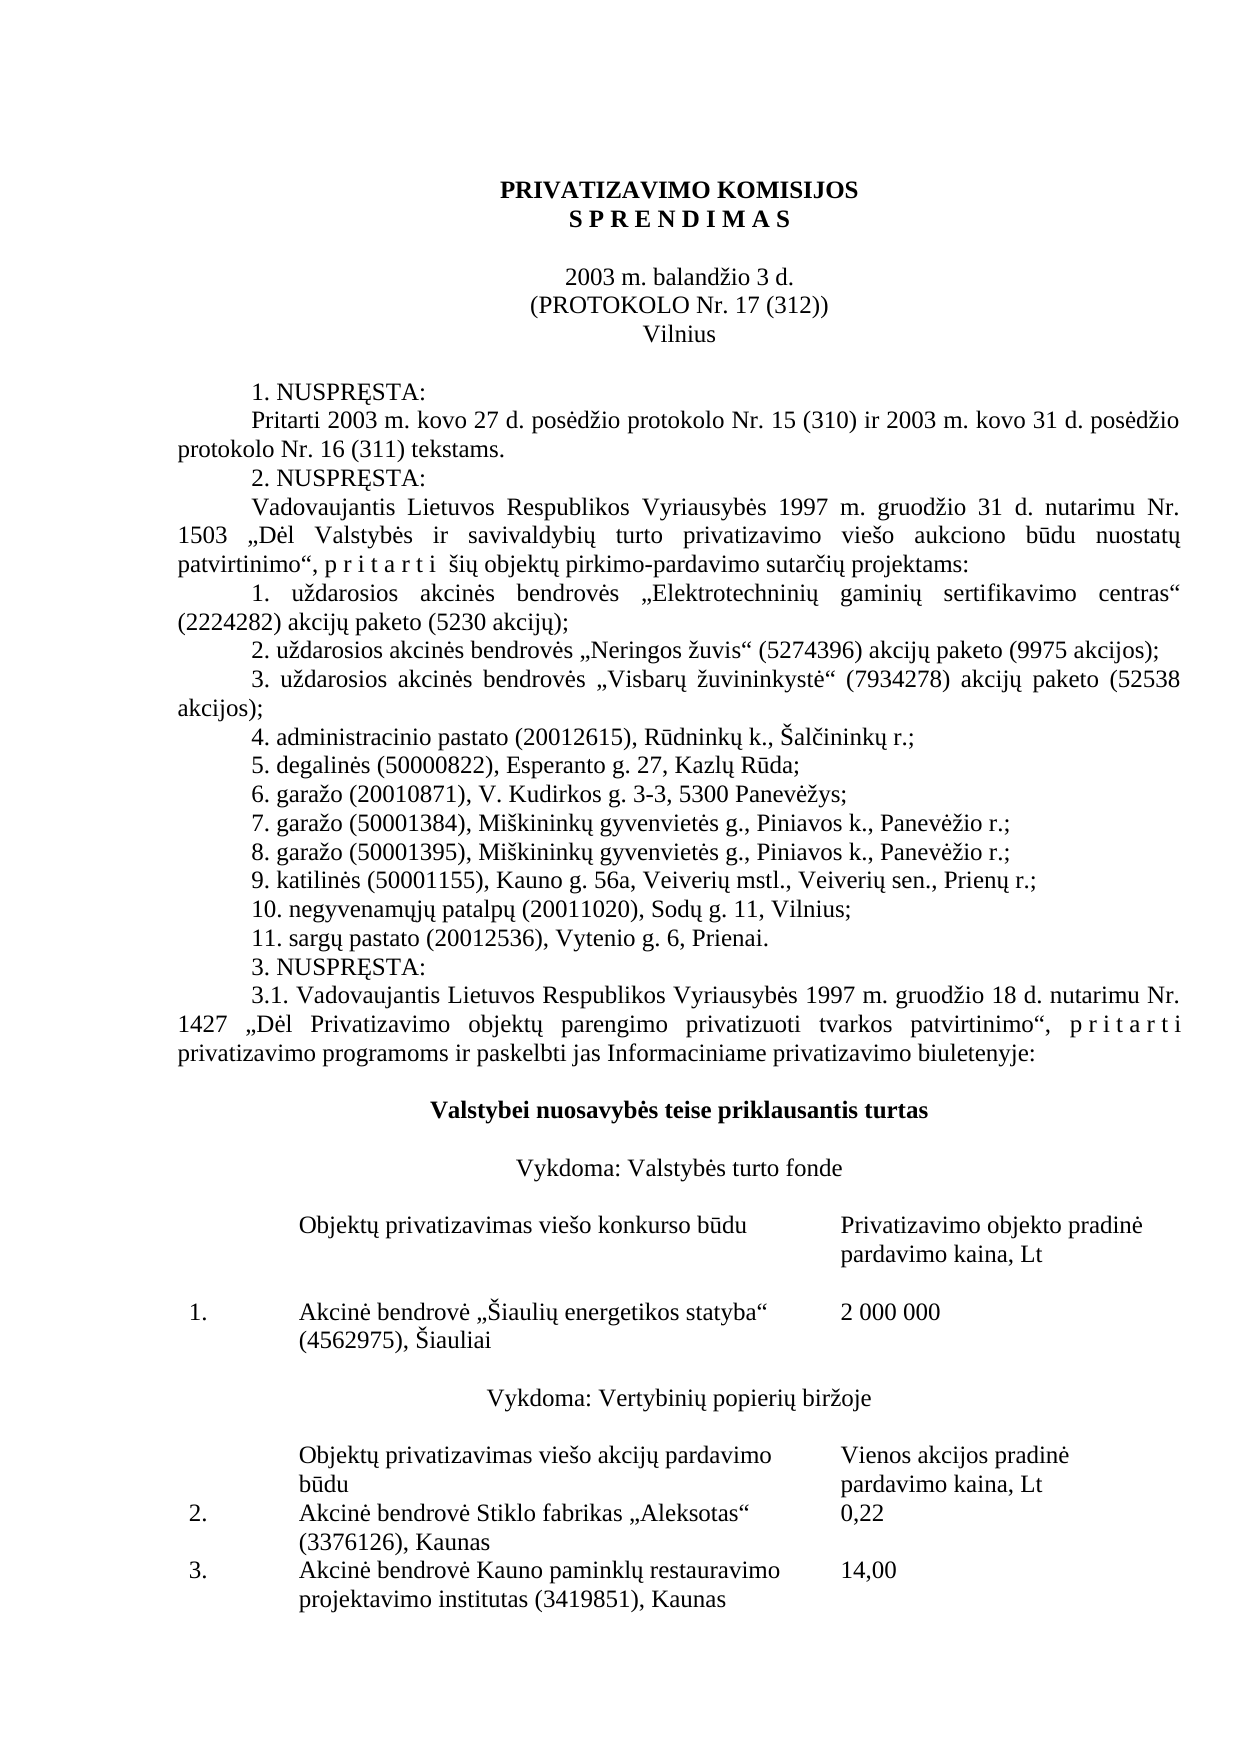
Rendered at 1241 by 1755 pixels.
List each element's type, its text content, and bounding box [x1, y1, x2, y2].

text Vilnius [177, 319, 1181, 348]
text 2. NUSPRĘSTA: [177, 463, 1181, 492]
table_cell 1. [177, 1297, 287, 1354]
text 1. NUSPRĘSTA: [177, 377, 1181, 406]
table_cell Objektų privatizavimas viešo konkurso būdu [287, 1211, 829, 1268]
text PRIVATIZAVIMO KOMISIJOS [177, 176, 1181, 204]
text S P R E N D I M A S [177, 204, 1181, 233]
text 2. uždarosios akcinės bendrovės „Neringos žuvis“ (5274396) akcijų paketo (9975 akcijos); [177, 636, 1181, 664]
text 10. negyvenamųjų patalpų (20011020), Sodų g. 11, Vilnius; [177, 894, 1181, 923]
text 6. garažo (20010871), V. Kudirkos g. 3-3, 5300 Panevėžys; [177, 779, 1181, 808]
table_cell [177, 1124, 1181, 1153]
text 3.1. Vadovaujantis Lietuvos Respublikos Vyriausybės 1997 m. gruodžio 18 d. nutarimu Nr. 1427 „Dėl Privatizavimo objektų parengimo privatizuoti tvarkos patvirtinimo“, pritarti privatizavimo programoms ir paskelbti jas Informaciniame privatizavimo biuletenyje: [177, 981, 1181, 1067]
table_cell 3. [177, 1556, 287, 1613]
table_cell Vykdoma: Vertybinių popierių biržoje [177, 1383, 1181, 1412]
table_cell Vienos akcijos pradinė pardavimo kaina, Lt [829, 1441, 1181, 1498]
table_cell Objektų privatizavimas viešo akcijų pardavimo būdu [287, 1441, 829, 1498]
text 9. katilinės (50001155), Kauno g. 56a, Veiverių mstl., Veiverių sen., Prienų r.; [177, 866, 1181, 894]
table_cell [177, 1211, 287, 1268]
table_cell 2. [177, 1498, 287, 1556]
table_cell [177, 1441, 287, 1498]
text Vadovaujantis Lietuvos Respublikos Vyriausybės 1997 m. gruodžio 31 d. nutarimu Nr. 1503 „Dėl Valstybės ir savivaldybių turto privatizavimo viešo aukciono būdu nuostatų patvirtinimo“, pritarti šių objektų pirkimo-pardavimo sutarčių projektams: [177, 492, 1181, 578]
text 5. degalinės (50000822), Esperanto g. 27, Kazlų Rūda; [177, 751, 1181, 779]
table_cell [177, 1268, 287, 1297]
text 2003 m. balandžio 3 d. [177, 262, 1181, 291]
text Pritarti 2003 m. kovo 27 d. posėdžio protokolo Nr. 15 (310) ir 2003 m. kovo 31 d. posėdžio protokolo Nr. 16 (311) tekstams. [177, 406, 1181, 463]
table_cell Vykdoma: Valstybės turto fonde [177, 1153, 1181, 1182]
table_cell 0,22 [829, 1498, 1181, 1556]
text 11. sargų pastato (20012536), Vytenio g. 6, Prienai. [177, 923, 1181, 952]
text 7. garažo (50001384), Miškininkų gyvenvietės g., Piniavos k., Panevėžio r.; [177, 808, 1181, 837]
table_cell 14,00 [829, 1556, 1181, 1613]
table_cell [287, 1268, 829, 1297]
text 1. uždarosios akcinės bendrovės „Elektrotechninių gaminių sertifikavimo centras“ (2224282) akcijų paketo (5230 akcijų); [177, 578, 1181, 636]
table_cell [287, 1354, 829, 1383]
text 4. administracinio pastato (20012615), Rūdninkų k., Šalčininkų r.; [177, 722, 1181, 751]
table_cell 2 000 000 [829, 1297, 1181, 1354]
table_cell [177, 1412, 1181, 1441]
table_cell [829, 1354, 1181, 1383]
table_cell [829, 1268, 1181, 1297]
table_header Valstybei nuosavybės teise priklausantis turtas [177, 1096, 1181, 1124]
text 8. garažo (50001395), Miškininkų gyvenvietės g., Piniavos k., Panevėžio r.; [177, 837, 1181, 866]
table_cell [177, 1182, 1181, 1211]
text 3. NUSPRĘSTA: [177, 952, 1181, 981]
table_cell Akcinė bendrovė Stiklo fabrikas „Aleksotas“ (3376126), Kaunas [287, 1498, 829, 1556]
table_cell Privatizavimo objekto pradinė pardavimo kaina, Lt [829, 1211, 1181, 1268]
table_cell Akcinė bendrovė „Šiaulių energetikos statyba“ (4562975), Šiauliai [287, 1297, 829, 1354]
table_cell [177, 1354, 287, 1383]
table_cell Akcinė bendrovė Kauno paminklų restauravimo projektavimo institutas (3419851), Kaunas [287, 1556, 829, 1613]
text (PROTOKOLO Nr. 17 (312)) [177, 291, 1181, 319]
text 3. uždarosios akcinės bendrovės „Visbarų žuvininkystė“ (7934278) akcijų paketo (52538 akcijos); [177, 664, 1181, 722]
